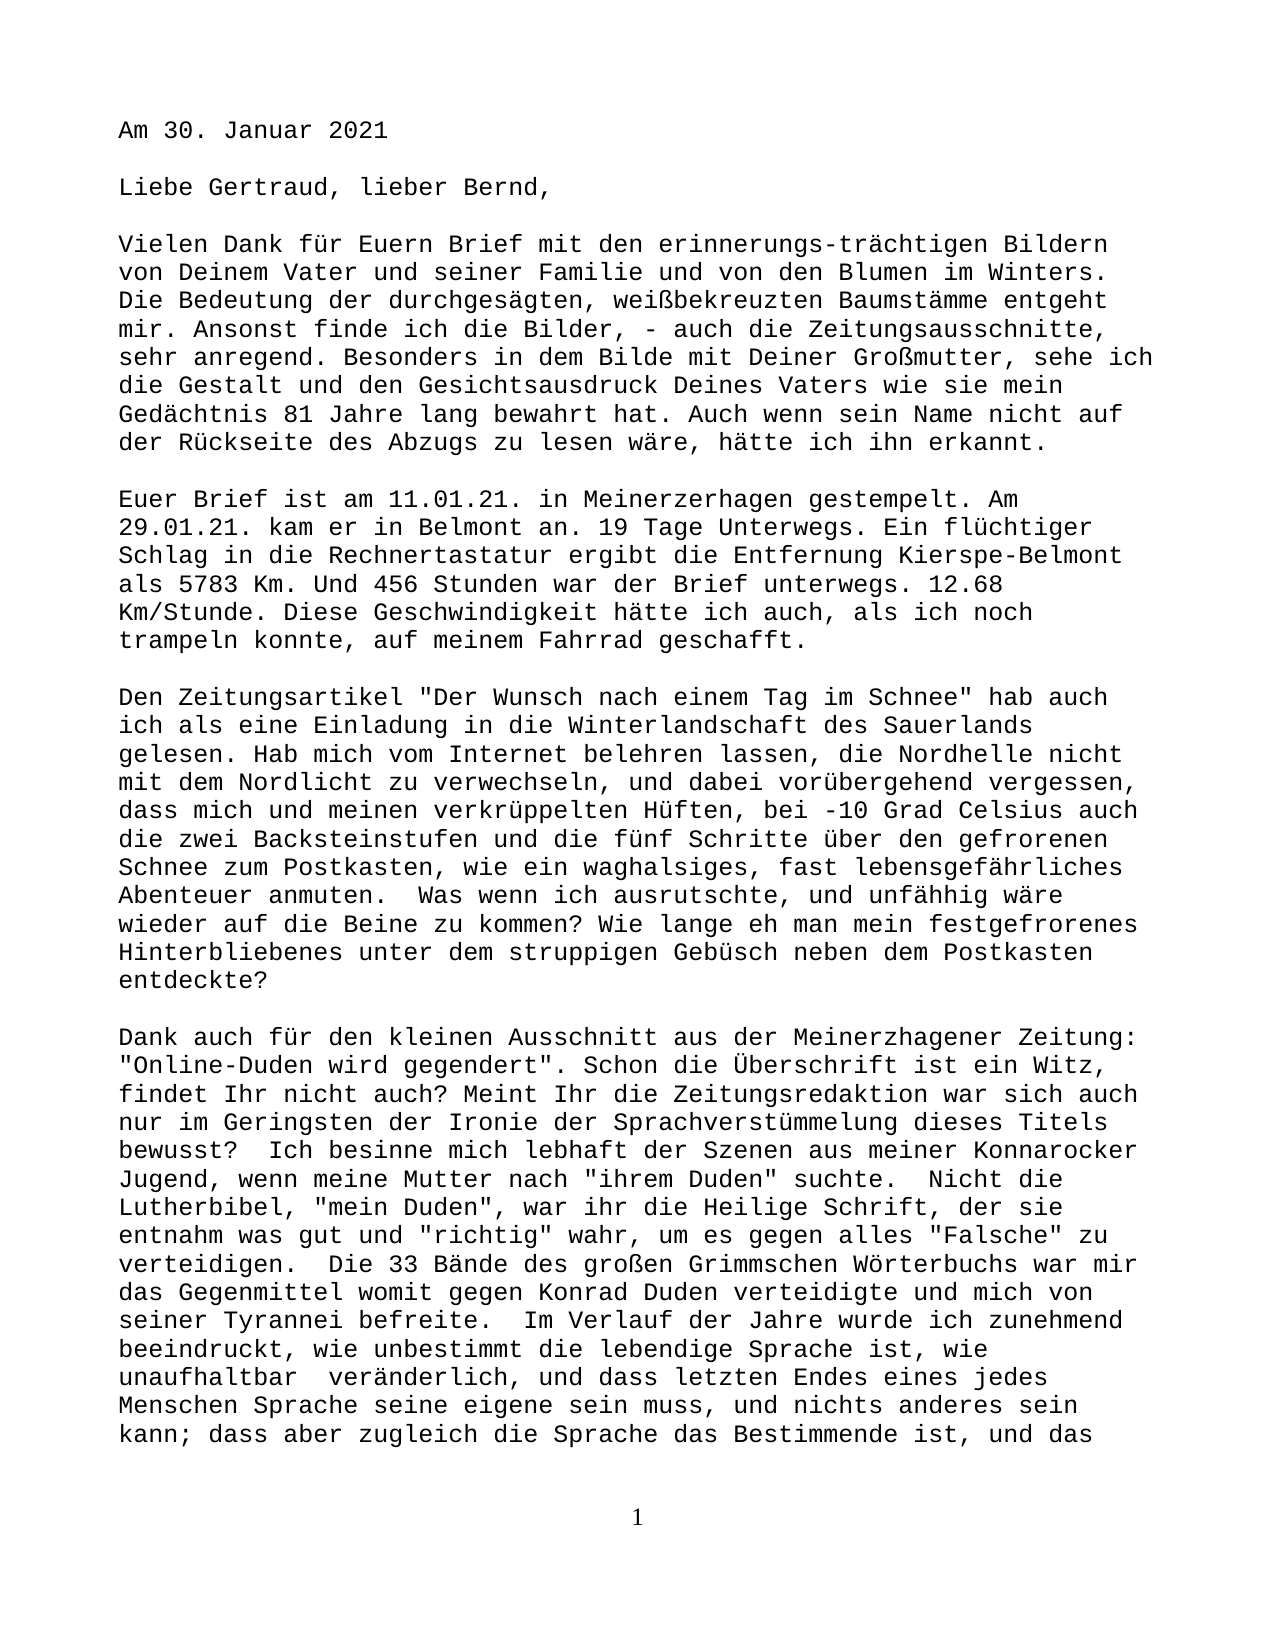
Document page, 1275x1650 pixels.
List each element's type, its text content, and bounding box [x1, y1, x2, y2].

text Den Zeitungsartikel "Der Wunsch nach einem Tag im Schnee" hab auch ich als eine Einladung in die Winterlandschaft des Sauerlands gelesen. Hab mich vom Internet belehren lassen, die Nordhelle nicht mit dem Nordlicht zu verwechseln, und dabei vorübergehend vergessen, dass mich und meinen verkrüppelten Hüften, bei -10 Grad Celsius auch die zwei Backsteinstufen und die fünf Schritte über den gefrorenen Schnee zum Postkasten, wie ein waghalsiges, fast lebensgefährliches Abenteuer anmuten. Was wenn ich ausrutschte, und unfähhig wäre wieder auf die Beine zu kommen? Wie lange eh man mein festgefrorenes Hinterbliebenes unter dem struppigen Gebüsch neben dem Postkasten entdeckte? [118, 685, 1157, 996]
text Am 30. Januar 2021 [118, 118, 1157, 146]
text Dank auch für den kleinen Ausschnitt aus der Meinerzhagener Zeitung: "Online-Duden wird gegendert". Schon die Überschrift ist ein Witz, findet Ihr nicht auch? Meint Ihr die Zeitungsredaktion war sich auch nur im Geringsten der Ironie der Sprachverstümmelung dieses Titels bewusst? Ich besinne mich lebhaft der Szenen aus meiner Konnarocker Jugend, wenn meine Mutter nach "ihrem Duden" suchte. Nicht die Lutherbibel, "mein Duden", war ihr die Heilige Schrift, der sie entnahm was gut und "richtig" wahr, um es gegen alles "Falsche" zu verteidigen. Die 33 Bände des großen Grimmschen Wörterbuchs war mir das Gegenmittel womit gegen Konrad Duden verteidigte und mich von seiner Tyrannei befreite. Im Verlauf der Jahre wurde ich zunehmend beeindruckt, wie unbestimmt die lebendige Sprache ist, wie unaufhaltbar veränderlich, und dass letzten Endes eines jedes Menschen Sprache seine eigene sein muss, und nichts anderes sein kann; dass aber zugleich die Sprache das Bestimmende ist, und das [118, 1025, 1157, 1450]
text Euer Brief ist am 11.01.21. in Meinerzerhagen gestempelt. Am 29.01.21. kam er in Belmont an. 19 Tage Unterwegs. Ein flüchtiger Schlag in die Rechnertastatur ergibt die Entfernung Kierspe-Belmont als 5783 Km. Und 456 Stunden war der Brief unterwegs. 12.68 Km/Stunde. Diese Geschwindigkeit hätte ich auch, als ich noch trampeln konnte, auf meinem Fahrrad geschafft. [118, 486, 1157, 656]
text Vielen Dank für Euern Brief mit den erinnerungs-trächtigen Bildern von Deinem Vater und seiner Familie und von den Blumen im Winters. Die Bedeutung der durchgesägten, weißbekreuzten Baumstämme entgeht mir. Ansonst finde ich die Bilder, - auch die Zeitungsausschnitte, sehr anregend. Besonders in dem Bilde mit Deiner Großmutter, sehe ich die Gestalt und den Gesichtsausdruck Deines Vaters wie sie mein Gedächtnis 81 Jahre lang bewahrt hat. Auch wenn sein Name nicht auf der Rückseite des Abzugs zu lesen wäre, hätte ich ihn erkannt. [118, 231, 1157, 458]
text Liebe Gertraud, lieber Bernd, [118, 175, 1157, 203]
